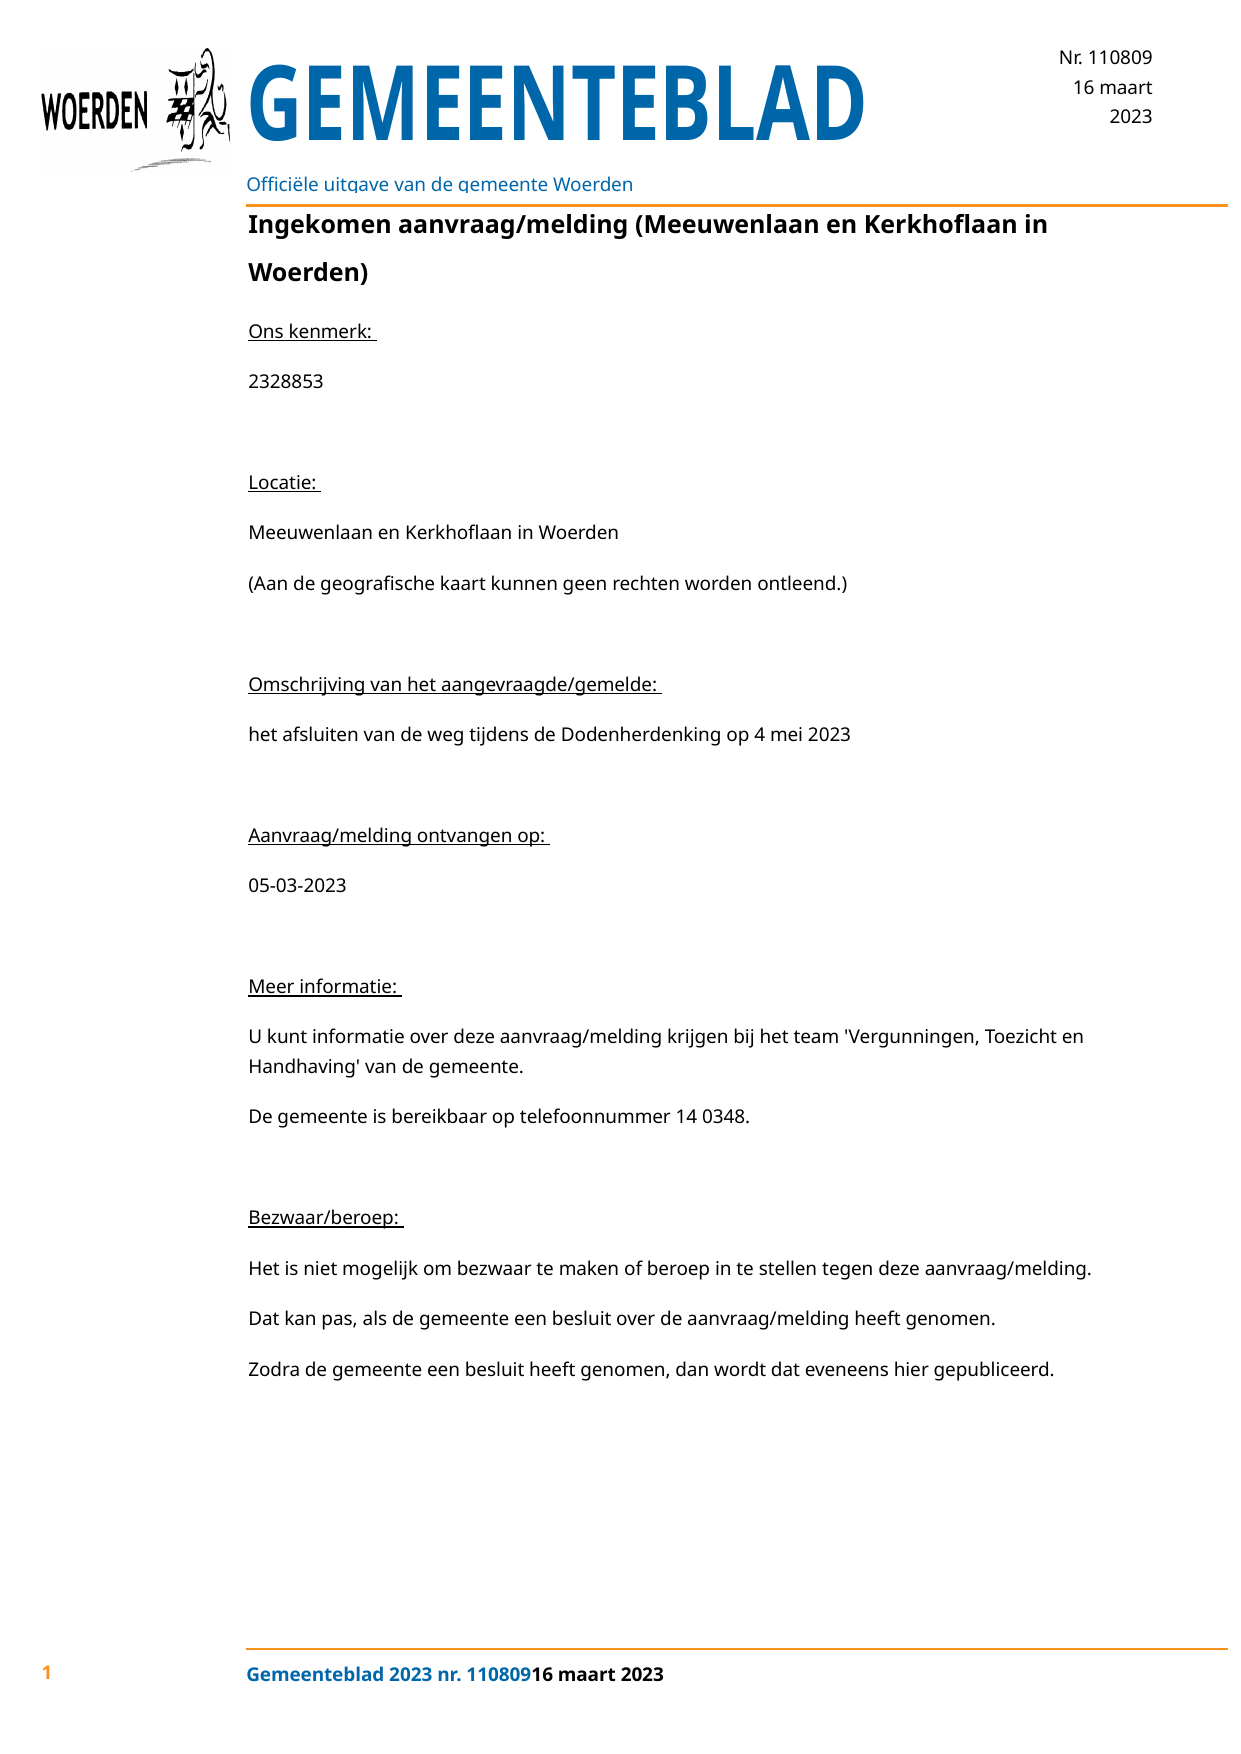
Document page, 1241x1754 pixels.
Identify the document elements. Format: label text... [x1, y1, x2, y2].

text Meeuwenlaan en Kerkhoflaan in Woerden [248, 519, 1152, 545]
text Zodra de gemeente een besluit heeft genomen, dan wordt dat eveneens hier gepubliceerd. [248, 1356, 1152, 1382]
text Aanvraag/melding ontvangen op: [248, 822, 1152, 848]
text Het is niet mogelijk om bezwaar te maken of beroep in te stellen tegen deze aanvraag/melding. [248, 1255, 1152, 1281]
text Locatie: [248, 469, 1152, 495]
text Omschrijving van het aangevraagde/gemelde: [248, 671, 1152, 697]
text U kunt informatie over deze aanvraag/melding krijgen bij het team 'Vergunningen, Toezicht en Handhaving' van de gemeente. [248, 1024, 1152, 1079]
picture [41, 47, 231, 172]
text Meer informatie: [248, 973, 1152, 999]
text Ingekomen aanvraag/melding (Meeuwenlaan en Kerkhoflaan in Woerden) [248, 207, 1152, 288]
text Ons kenmerk: [248, 318, 1152, 344]
text 05-03-2023 [248, 872, 1152, 898]
text 2328853 [248, 368, 1152, 394]
text (Aan de geografische kaart kunnen geen rechten worden ontleend.) [248, 570, 1152, 596]
text het afsluiten van de weg tijdens de Dodenherdenking op 4 mei 2023 [248, 721, 1152, 747]
text Dat kan pas, als de gemeente een besluit over de aanvraag/melding heeft genomen. [248, 1305, 1152, 1331]
text Bezwaar/beroep: [248, 1204, 1152, 1230]
text De gemeente is bereikbaar op telefoonnummer 14 0348. [248, 1104, 1152, 1129]
